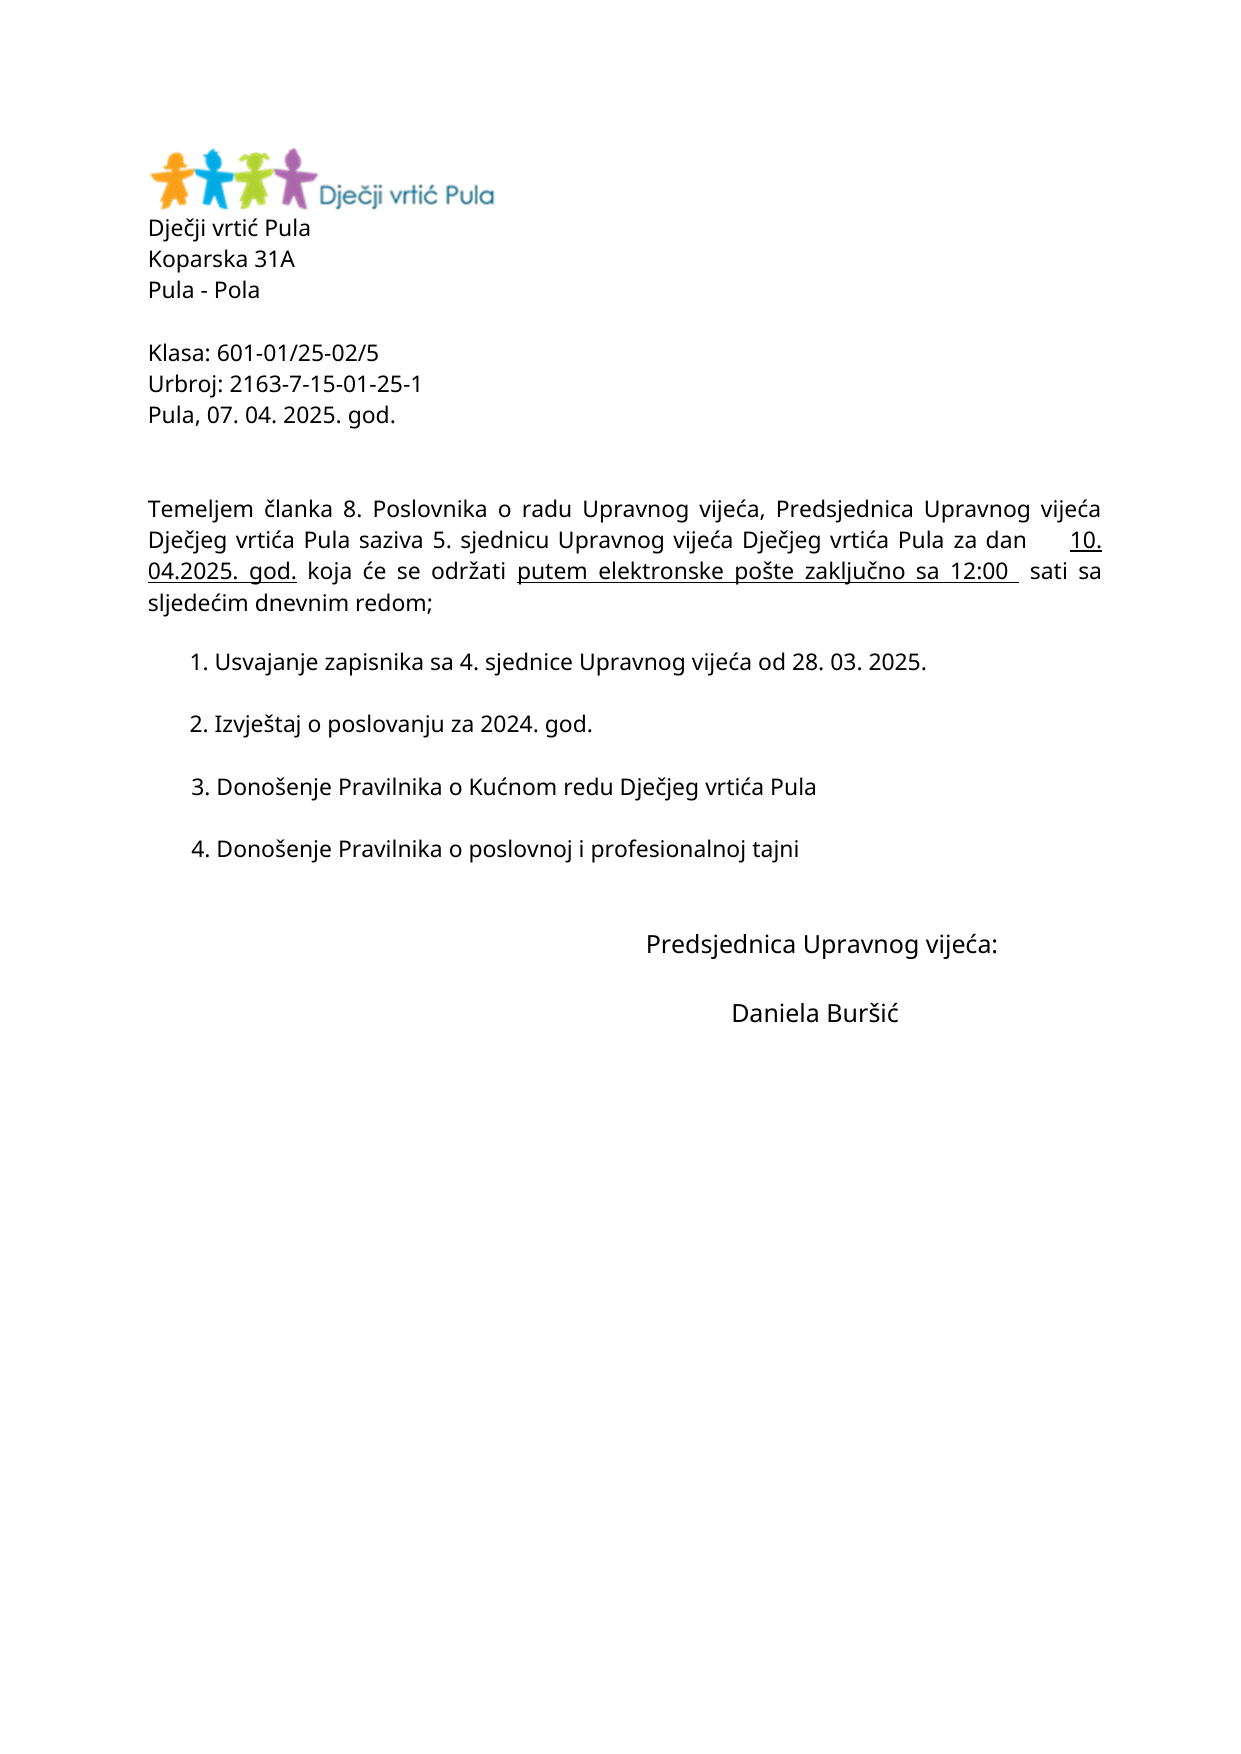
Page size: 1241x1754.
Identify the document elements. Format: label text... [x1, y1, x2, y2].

text 4. Donošenje Pravilnika o poslovnoj i profesionalnoj tajni [185, 833, 1093, 864]
text Pula, 07. 04. 2025. god. [148, 399, 1093, 430]
text Dječji vrtić Pula [148, 212, 1093, 243]
text 3. Donošenje Pravilnika o Kućnom redu Dječjeg vrtića Pula [185, 771, 1093, 802]
text Daniela Buršić [193, 995, 1093, 1029]
text Klasa: 601-01/25-02/5 [148, 337, 1093, 368]
text Urbroj: 2163-7-15-01-25-1 [148, 368, 1093, 399]
text Pula - Pola [148, 274, 1093, 305]
text Koparska 31A [148, 243, 1093, 274]
text Temeljem članka 8. Poslovnika o radu Upravnog vijeća, Predsjednica Upravnog vijeća Dječjeg vrtića Pula saziva 5. sjednicu Upravnog vijeća Dječjeg vrtića Pula za dan 10. 04.2025. god. koja će se održati putem elektronske pošte zaključno sa 12:00 sati sa sljedećim dnevnim redom; [148, 493, 1102, 618]
text 1. Usvajanje zapisnika sa 4. sjednice Upravnog vijeća od 28. 03. 2025. [148, 646, 1102, 677]
text Predsjednica Upravnog vijeća: [185, 927, 1093, 961]
text 2. Izvještaj o poslovanju za 2024. god. [148, 708, 1102, 739]
